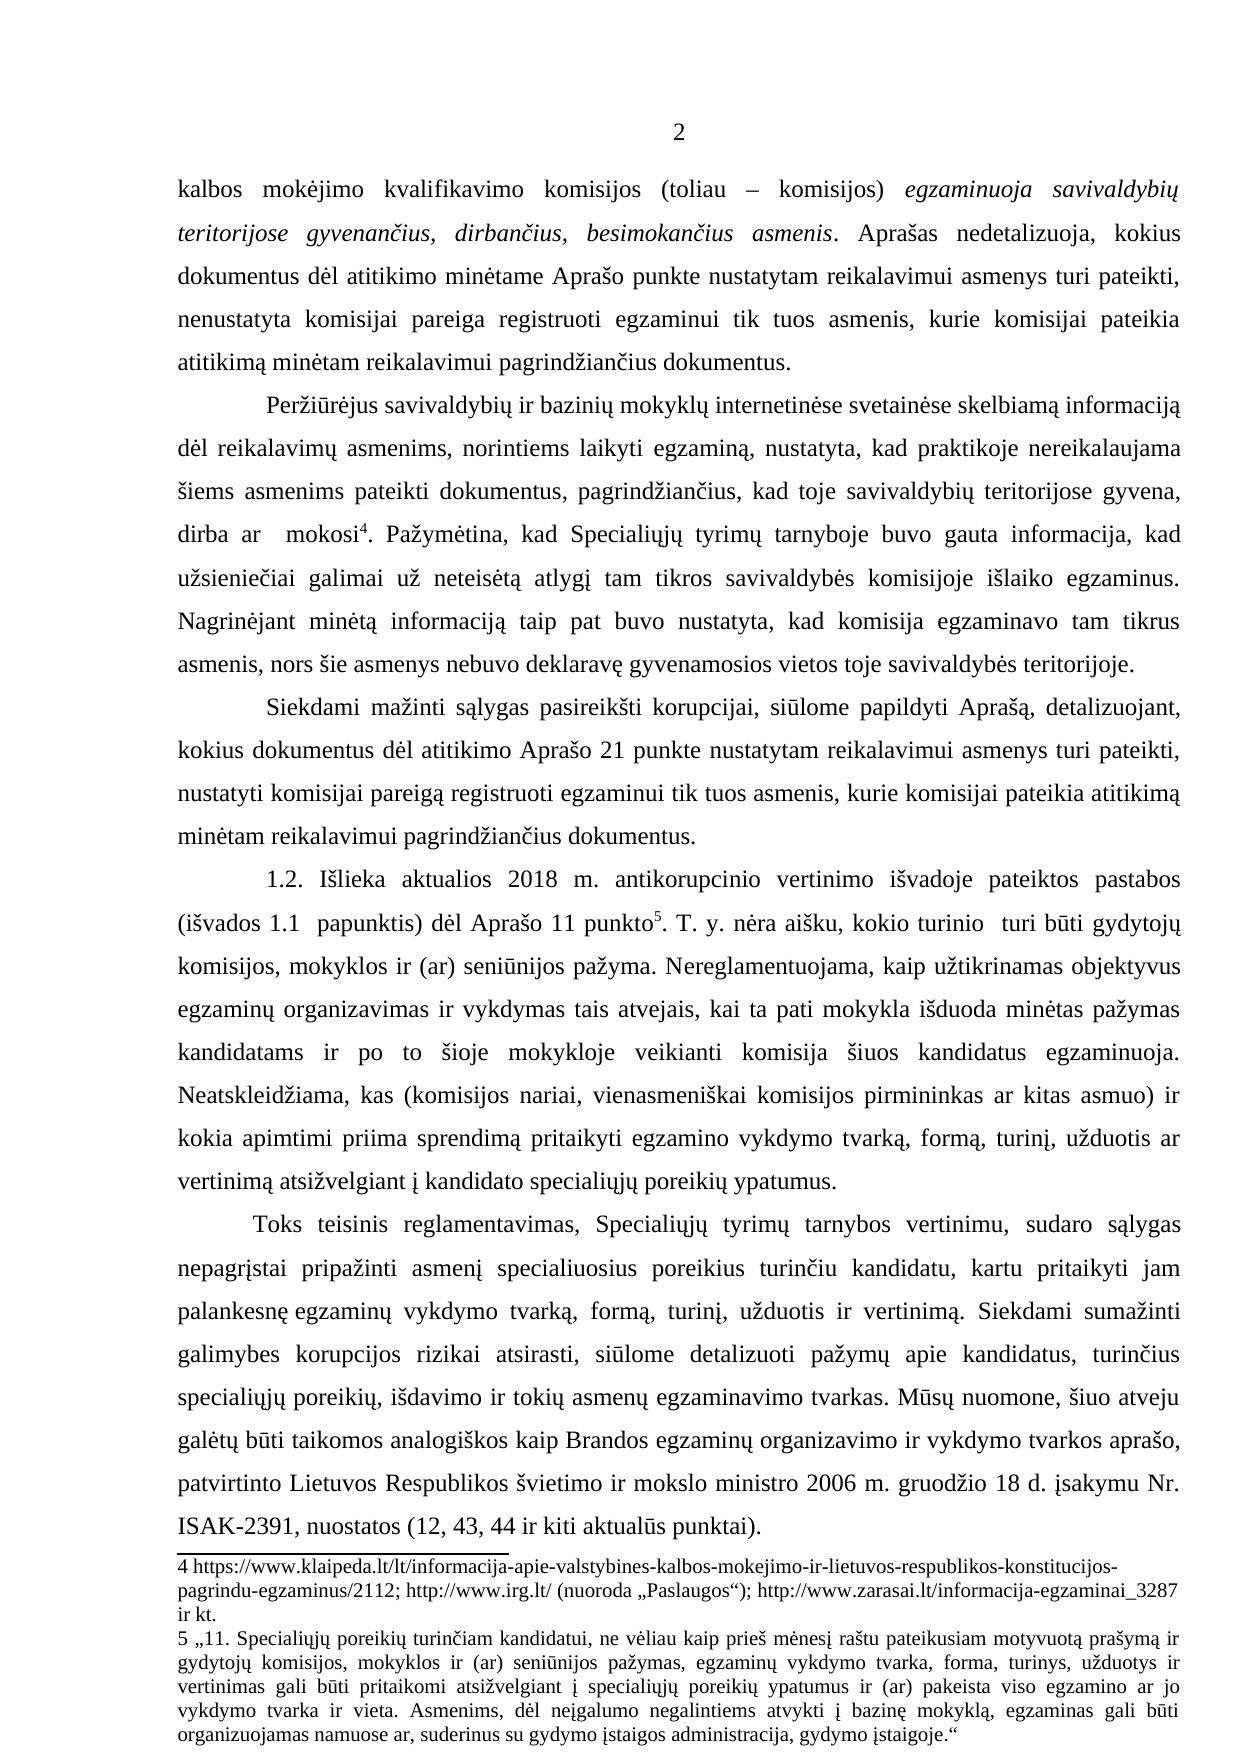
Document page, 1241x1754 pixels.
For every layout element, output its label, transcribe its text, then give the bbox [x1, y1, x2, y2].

text Toks teisinis reglamentavimas, Specialiųjų tyrimų tarnybos vertinimu, sudaro sąlygas nepagrįstai pripažinti asmenį specialiuosius poreikius turinčiu kandidatu, kartu pritaikyti jam palankesnę egzaminų vykdymo tvarką, formą, turinį, užduotis ir vertinimą. Siekdami sumažinti galimybes korupcijos rizikai atsirasti, siūlome detalizuoti pažymų apie kandidatus, turinčius specialiųjų poreikių, išdavimo ir tokių asmenų egzaminavimo tvarkas. Mūsų nuomone, šiuo atveju galėtų būti taikomos analogiškos kaip Brandos egzaminų organizavimo ir vykdymo tvarkos aprašo, patvirtinto Lietuvos Respublikos švietimo ir mokslo ministro 2006 m. gruodžio 18 d. įsakymu Nr. ISAK-2391, nuostatos (12, 43, 44 ir kiti aktualūs punktai). [177, 1209, 1181, 1540]
text kalbos mokėjimo kvalifikavimo komisijos (toliau – komisijos) egzaminuoja savivaldybių teritorijose gyvenančius, dirbančius, besimokančius asmenis. Aprašas nedetalizuoja, kokius dokumentus dėl atitikimo minėtame Aprašo punkte nustatytam reikalavimui asmenys turi pateikti, nenustatyta komisijai pareiga registruoti egzaminui tik tuos asmenis, kurie komisijai pateikia atitikimą minėtam reikalavimui pagrindžiančius dokumentus. [177, 174, 1181, 376]
text https://www.klaipeda.lt/lt/informacija-apie-valstybines-kalbos-mokejimo-ir-lietuvos-respublikos-konstitucijos-pagrindu-egzaminus/2112; http://www.irg.lt/ (nuoroda „Paslaugos“); http://www.zarasai.lt/informacija-egzaminai_3287 ir kt. [177, 1554, 1181, 1626]
text „11. Specialiųjų poreikių turinčiam kandidatui, ne vėliau kaip prieš mėnesį raštu pateikusiam motyvuotą prašymą ir gydytojų komisijos, mokyklos ir (ar) seniūnijos pažymas, egzaminų vykdymo tvarka, forma, turinys, užduotys ir vertinimas gali būti pritaikomi atsižvelgiant į specialiųjų poreikių ypatumus ir (ar) pakeista viso egzamino ar jo vykdymo tvarka ir vieta. Asmenims, dėl neįgalumo negalintiems atvykti į bazinę mokyklą, egzaminas gali būti organizuojamas namuose ar, suderinus su gydymo įstaigos administracija, gydymo įstaigoje.“ [177, 1626, 1181, 1746]
text Peržiūrėjus savivaldybių ir bazinių mokyklų internetinėse svetainėse skelbiamą informaciją dėl reikalavimų asmenims, norintiems laikyti egzaminą, nustatyta, kad praktikoje nereikalaujama šiems asmenims pateikti dokumentus, pagrindžiančius, kad toje savivaldybių teritorijose gyvena, dirba ar mokosi. Pažymėtina, kad Specialiųjų tyrimų tarnyboje buvo gauta informacija, kad užsieniečiai galimai už neteisėtą atlygį tam tikros savivaldybės komisijoje išlaiko egzaminus. Nagrinėjant minėtą informaciją taip pat buvo nustatyta, kad komisija egzaminavo tam tikrus asmenis, nors šie asmenys nebuvo deklaravę gyvenamosios vietos toje savivaldybės teritorijoje. [177, 390, 1181, 678]
text 1.2. Išlieka aktualios 2018 m. antikorupcinio vertinimo išvadoje pateiktos pastabos (išvados 1.1 papunktis) dėl Aprašo 11 punkto. T. y. nėra aišku, kokio turinio turi būti gydytojų komisijos, mokyklos ir (ar) seniūnijos pažyma. Nereglamentuojama, kaip užtikrinamas objektyvus egzaminų organizavimas ir vykdymas tais atvejais, kai ta pati mokykla išduoda minėtas pažymas kandidatams ir po to šioje mokykloje veikianti komisija šiuos kandidatus egzaminuoja. Neatskleidžiama, kas (komisijos nariai, vienasmeniškai komisijos pirmininkas ar kitas asmuo) ir kokia apimtimi priima sprendimą pritaikyti egzamino vykdymo tvarką, formą, turinį, užduotis ar vertinimą atsižvelgiant į kandidato specialiųjų poreikių ypatumus. [177, 864, 1181, 1195]
text Siekdami mažinti sąlygas pasireikšti korupcijai, siūlome papildyti Aprašą, detalizuojant, kokius dokumentus dėl atitikimo Aprašo 21 punkte nustatytam reikalavimui asmenys turi pateikti, nustatyti komisijai pareigą registruoti egzaminui tik tuos asmenis, kurie komisijai pateikia atitikimą minėtam reikalavimui pagrindžiančius dokumentus. [177, 692, 1181, 850]
